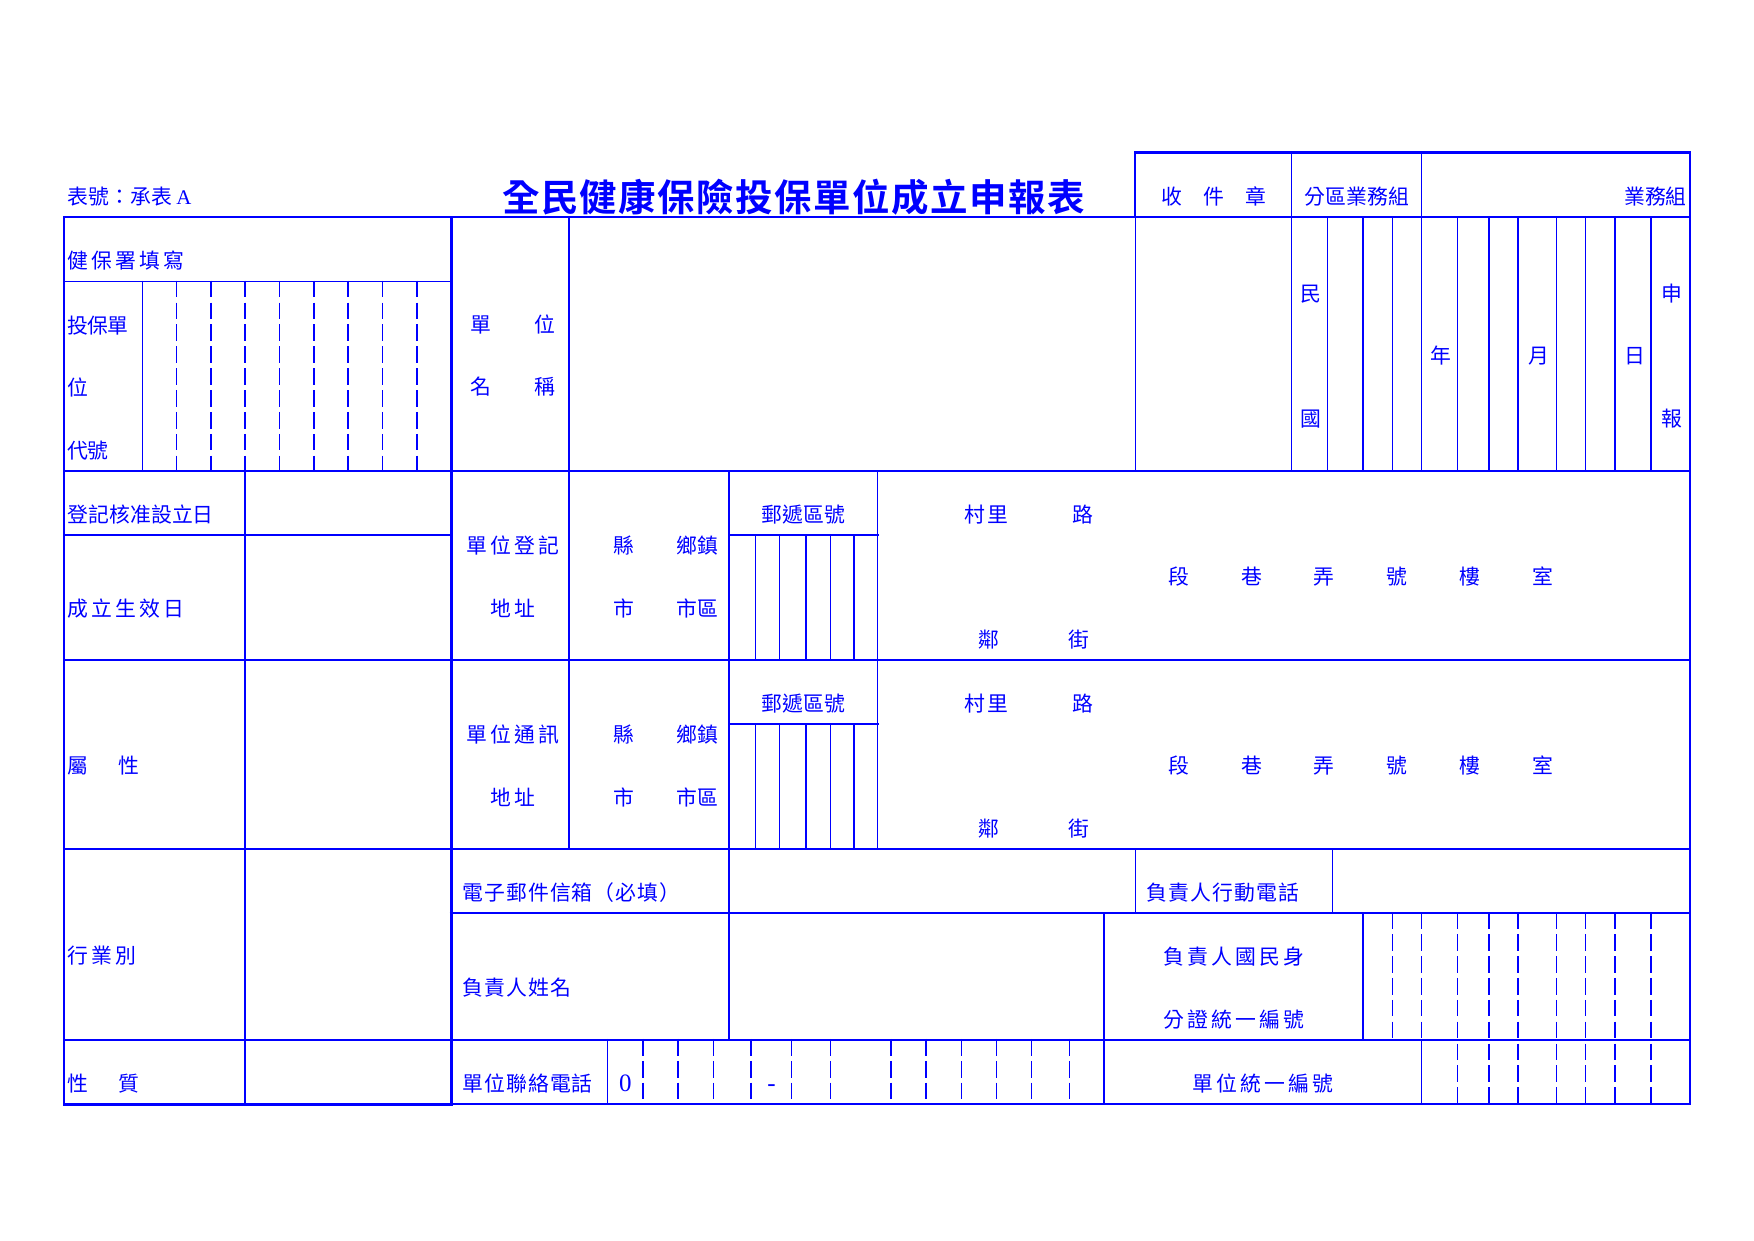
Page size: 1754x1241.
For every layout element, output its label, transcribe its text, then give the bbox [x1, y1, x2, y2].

table_cell [756, 725, 779, 848]
table_cell [1458, 218, 1488, 470]
table_cell 單位聯絡電話 [453, 1041, 607, 1103]
table_cell 投保單位 代號 [65, 282, 142, 470]
table_cell [996, 1041, 1032, 1103]
table_cell [1586, 1041, 1615, 1103]
table_cell [1422, 1041, 1457, 1103]
table_cell [1421, 914, 1457, 1039]
table_cell [176, 282, 211, 470]
table_cell [926, 1041, 961, 1103]
table_cell [1615, 1041, 1651, 1103]
table_cell [1489, 914, 1518, 1039]
table_cell 電子郵件信箱（必填） [453, 850, 728, 912]
table_cell [807, 536, 830, 659]
table_header 全民健康保險投保單位成立申報表 [451, 151, 1134, 216]
table_cell [891, 1041, 926, 1103]
table_cell [807, 725, 830, 848]
table_cell 申 報 [1652, 218, 1689, 470]
table_cell 單 位 名 稱 [453, 218, 568, 470]
table_cell [1136, 218, 1291, 470]
table_cell [246, 661, 450, 848]
table_cell [730, 725, 755, 848]
table_cell [1490, 218, 1517, 470]
table_cell [730, 536, 755, 659]
table_cell 單位通訊地址 [453, 661, 568, 848]
table_cell 性 質 [65, 1041, 244, 1103]
table_cell [1458, 1041, 1489, 1103]
table_cell 負責人行動電話 [1136, 850, 1332, 912]
table_cell [831, 536, 853, 659]
table_cell 登記核准設立日 [65, 472, 244, 534]
table_cell [383, 282, 417, 470]
table_cell 縣 鄉鎮 市 市區 [570, 472, 728, 659]
table_cell [246, 472, 450, 534]
table_cell [855, 536, 877, 659]
table_cell 單位登記地址 [453, 472, 568, 659]
table_cell [1518, 1041, 1556, 1103]
table_cell [713, 1041, 751, 1103]
table_cell 年 [1422, 218, 1457, 470]
table_cell 屬 性 [65, 661, 244, 848]
table_cell [1328, 218, 1362, 470]
table_cell [1518, 914, 1556, 1039]
table_cell 月 [1519, 218, 1556, 470]
table_cell [1651, 914, 1689, 1039]
table_cell [1333, 850, 1689, 912]
table_header 分區業務組 [1292, 154, 1421, 216]
table_cell [1651, 1041, 1689, 1103]
table_cell [1392, 914, 1421, 1039]
table_cell [1032, 1041, 1069, 1103]
table_cell 成立生效日 [65, 536, 244, 659]
table_cell [1615, 914, 1651, 1039]
table_cell [730, 914, 1103, 1039]
table_cell [1556, 914, 1586, 1039]
table_header 收 件 章 [1136, 154, 1291, 216]
table_cell [279, 282, 314, 470]
table_cell 0 [608, 1041, 643, 1103]
table_cell [780, 536, 805, 659]
table_cell [830, 1041, 891, 1103]
table_cell [1364, 914, 1392, 1039]
table_cell [246, 850, 450, 1039]
table_cell [1557, 218, 1585, 470]
table_cell [780, 725, 805, 848]
table_cell - [751, 1041, 792, 1103]
table_cell 負責人姓名 [453, 914, 728, 1039]
table_cell [245, 282, 279, 470]
table_cell [417, 282, 450, 470]
table_cell [143, 282, 176, 470]
table_cell 村里 路 段 巷 弄 號 樓 室 鄰 街 [878, 472, 1689, 659]
table_cell [756, 536, 779, 659]
table_header 業務組 [1422, 154, 1689, 216]
table_cell [678, 1041, 713, 1103]
table_cell [1069, 1041, 1103, 1103]
table_cell 健保署填寫 [65, 218, 450, 281]
table_cell 村里 路 段 巷 弄 號 樓 室 鄰 街 [878, 661, 1689, 848]
table_cell [246, 536, 450, 659]
table_cell [792, 1041, 830, 1103]
table_cell 民 國 [1292, 218, 1327, 470]
table_cell [246, 1041, 450, 1103]
table_cell [1489, 1041, 1518, 1103]
table_cell 單位統一編號 [1105, 1041, 1421, 1103]
table_cell 日 [1616, 218, 1650, 470]
table_cell 郵遞區號 [730, 661, 877, 723]
table_cell [1586, 218, 1614, 470]
table_cell [730, 850, 1135, 912]
table_cell [1393, 218, 1421, 470]
table_cell [855, 725, 877, 848]
table_cell [1586, 914, 1615, 1039]
table_cell [211, 282, 245, 470]
table_cell 縣 鄉鎮 市 市區 [570, 661, 728, 848]
table_cell [1458, 914, 1489, 1039]
table_cell [314, 282, 348, 470]
table_cell [961, 1041, 996, 1103]
table_header 表號：承表A [64, 151, 451, 216]
table_cell [831, 725, 853, 848]
table_cell [1556, 1041, 1586, 1103]
table_cell [348, 282, 382, 470]
table_cell [1364, 218, 1392, 470]
table_cell [643, 1041, 678, 1103]
table_cell 負責人國民身 分證統一編號 [1105, 914, 1362, 1039]
table_cell 郵遞區號 [730, 472, 877, 534]
table_cell [570, 218, 1135, 470]
table_cell 行業別 [65, 850, 244, 1039]
